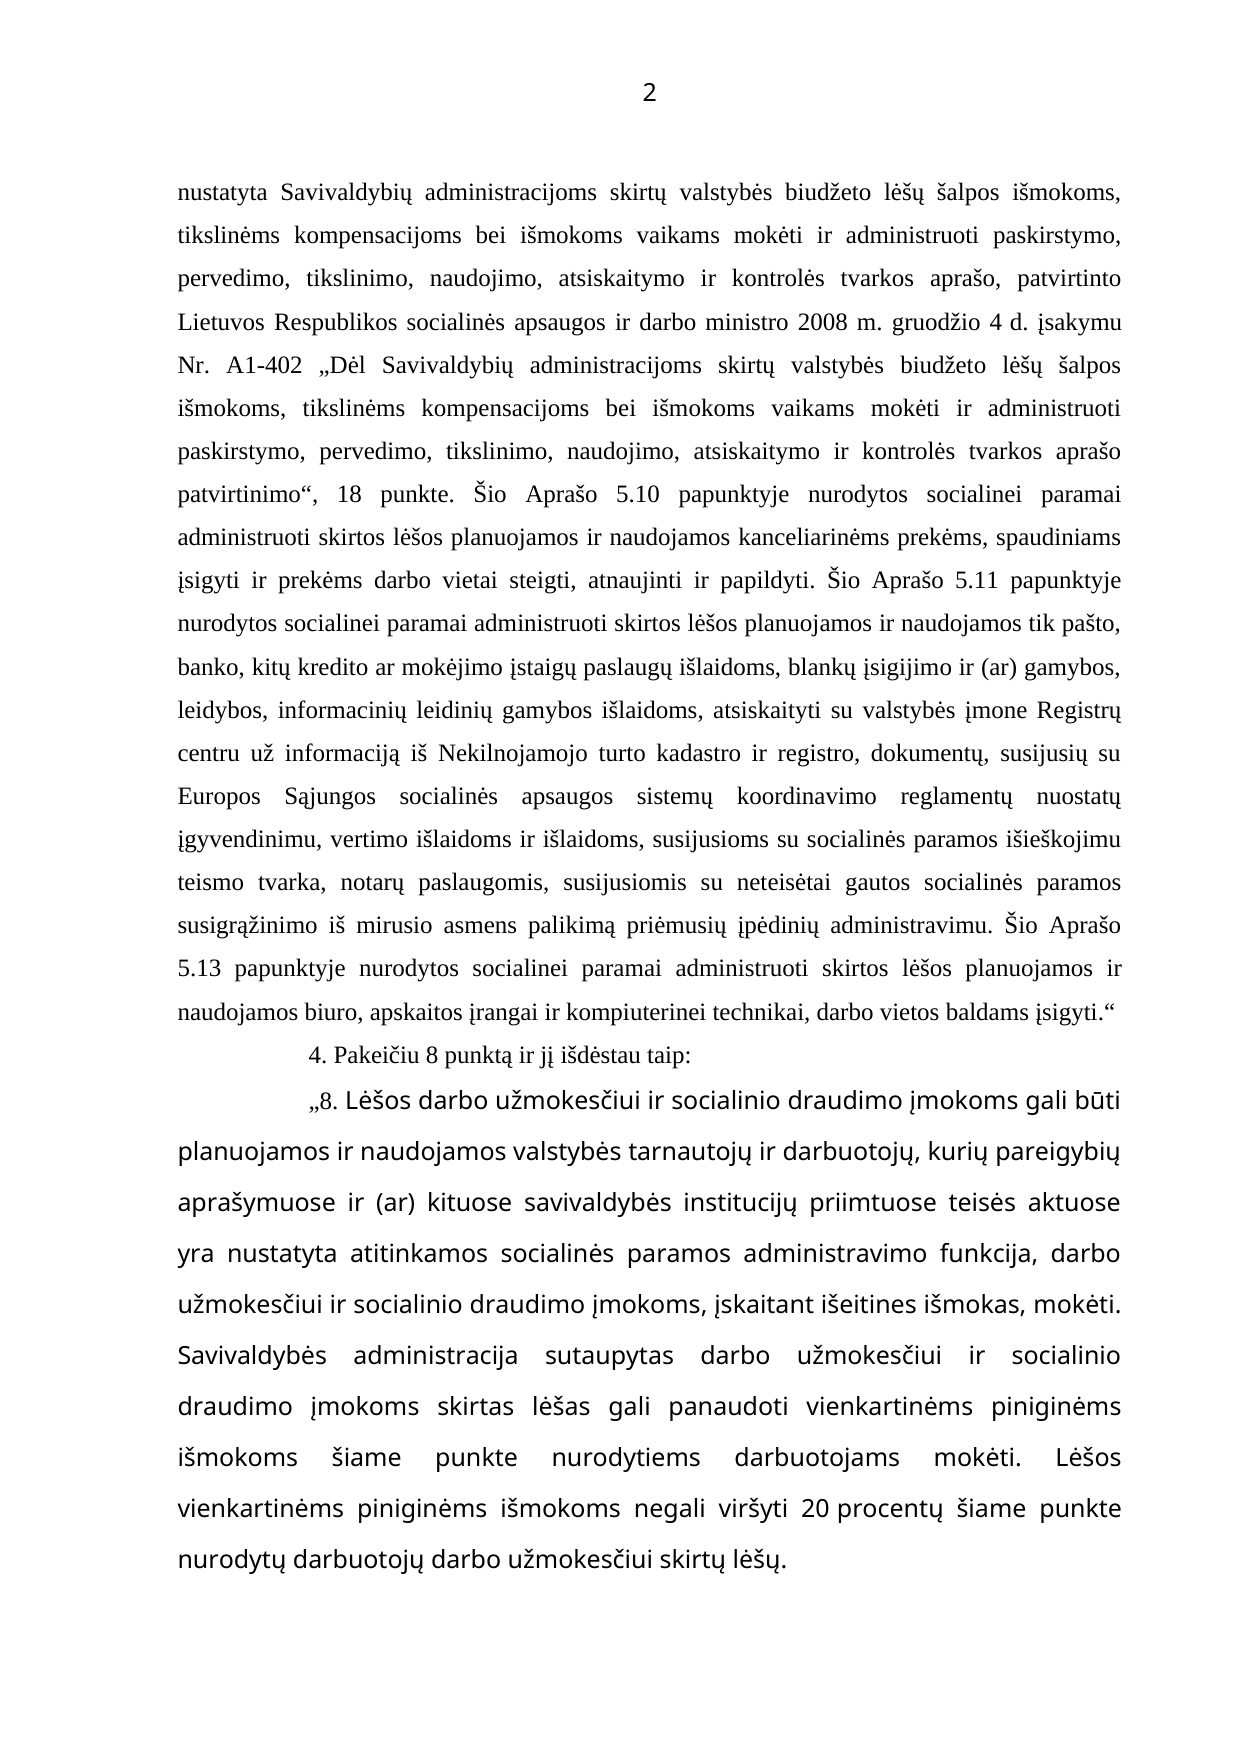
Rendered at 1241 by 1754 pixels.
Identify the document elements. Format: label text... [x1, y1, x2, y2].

text nustatyta Savivaldybių administracijoms skirtų valstybės biudžeto lėšų šalpos išmokoms, tikslinėms kompensacijoms bei išmokoms vaikams mokėti ir administruoti paskirstymo, pervedimo, tikslinimo, naudojimo, atsiskaitymo ir kontrolės tvarkos aprašo, patvirtinto Lietuvos Respublikos socialinės apsaugos ir darbo ministro 2008 m. gruodžio 4 d. įsakymu Nr. A1-402 „Dėl Savivaldybių administracijoms skirtų valstybės biudžeto lėšų šalpos išmokoms, tikslinėms kompensacijoms bei išmokoms vaikams mokėti ir administruoti paskirstymo, pervedimo, tikslinimo, naudojimo, atsiskaitymo ir kontrolės tvarkos aprašo patvirtinimo“, 18 punkte. Šio Aprašo 5.10 papunktyje nurodytos socialinei paramai administruoti skirtos lėšos planuojamos ir naudojamos kanceliarinėms prekėms, spaudiniams įsigyti ir prekėms darbo vietai steigti, atnaujinti ir papildyti. Šio Aprašo 5.11 papunktyje nurodytos socialinei paramai administruoti skirtos lėšos planuojamos ir naudojamos tik pašto, banko, kitų kredito ar mokėjimo įstaigų paslaugų išlaidoms, blankų įsigijimo ir (ar) gamybos, leidybos, informacinių leidinių gamybos išlaidoms, atsiskaityti su valstybės įmone Registrų centru už informaciją iš Nekilnojamojo turto kadastro ir registro, dokumentų, susijusių su Europos Sąjungos socialinės apsaugos sistemų koordinavimo reglamentų nuostatų įgyvendinimu, vertimo išlaidoms ir išlaidoms, susijusioms su socialinės paramos išieškojimu teismo tvarka, notarų paslaugomis, susijusiomis su neteisėtai gautos socialinės paramos susigrąžinimo iš mirusio asmens palikimą priėmusių įpėdinių administravimu. Šio Aprašo 5.13 papunktyje nurodytos socialinei paramai administruoti skirtos lėšos planuojamos ir naudojamos biuro, apskaitos įrangai ir kompiuterinei technikai, darbo vietos baldams įsigyti.“ [177, 177, 1122, 1025]
text „8. Lėšos darbo užmokesčiui ir socialinio draudimo įmokoms gali būti planuojamos ir naudojamos valstybės tarnautojų ir darbuotojų, kurių pareigybių aprašymuose ir (ar) kituose savivaldybės institucijų priimtuose teisės aktuose yra nustatyta atitinkamos socialinės paramos administravimo funkcija, darbo užmokesčiui ir socialinio draudimo įmokoms, įskaitant išeitines išmokas, mokėti. Savivaldybės administracija sutaupytas darbo užmokesčiui ir socialinio draudimo įmokoms skirtas lėšas gali panaudoti vienkartinėms piniginėms išmokoms šiame punkte nurodytiems darbuotojams mokėti. Lėšos vienkartinėms piniginėms išmokoms negali viršyti 20 procentų šiame punkte nurodytų darbuotojų darbo užmokesčiui skirtų lėšų. [177, 1083, 1122, 1576]
text 4. Pakeičiu 8 punktą ir jį išdėstau taip: [177, 1040, 1122, 1068]
